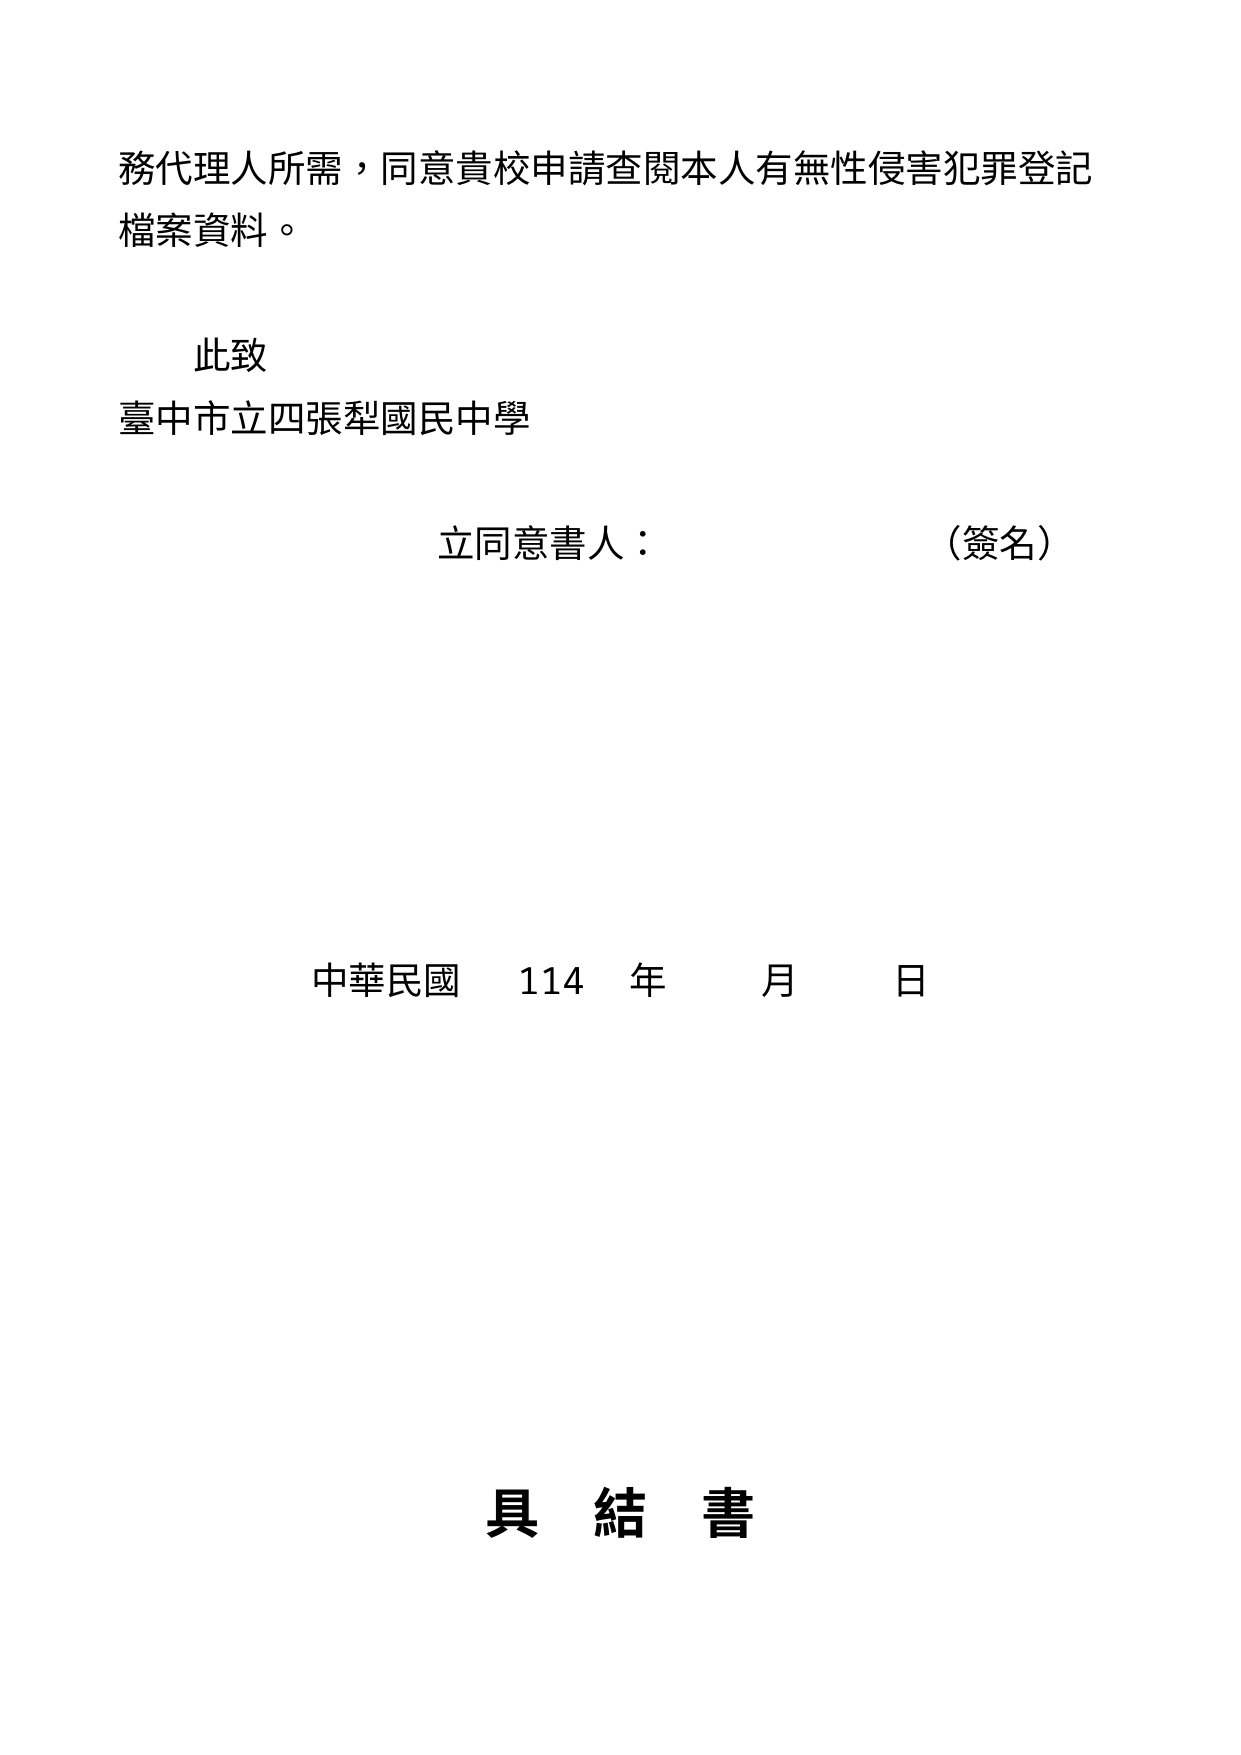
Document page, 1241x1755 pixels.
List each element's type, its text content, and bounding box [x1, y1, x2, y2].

text 臺中市立四張犁國民中學 [118, 374, 1122, 437]
text 中華民國 114 年 月 日 [118, 937, 1122, 999]
text 立同意書人： （簽名） [118, 499, 1122, 562]
text 此致 [118, 312, 1122, 374]
text 具 結 書 [118, 1437, 1122, 1562]
text 務代理人所需，同意貴校申請查閱本人有無性侵害犯罪登記檔案資料。 [118, 124, 1122, 249]
